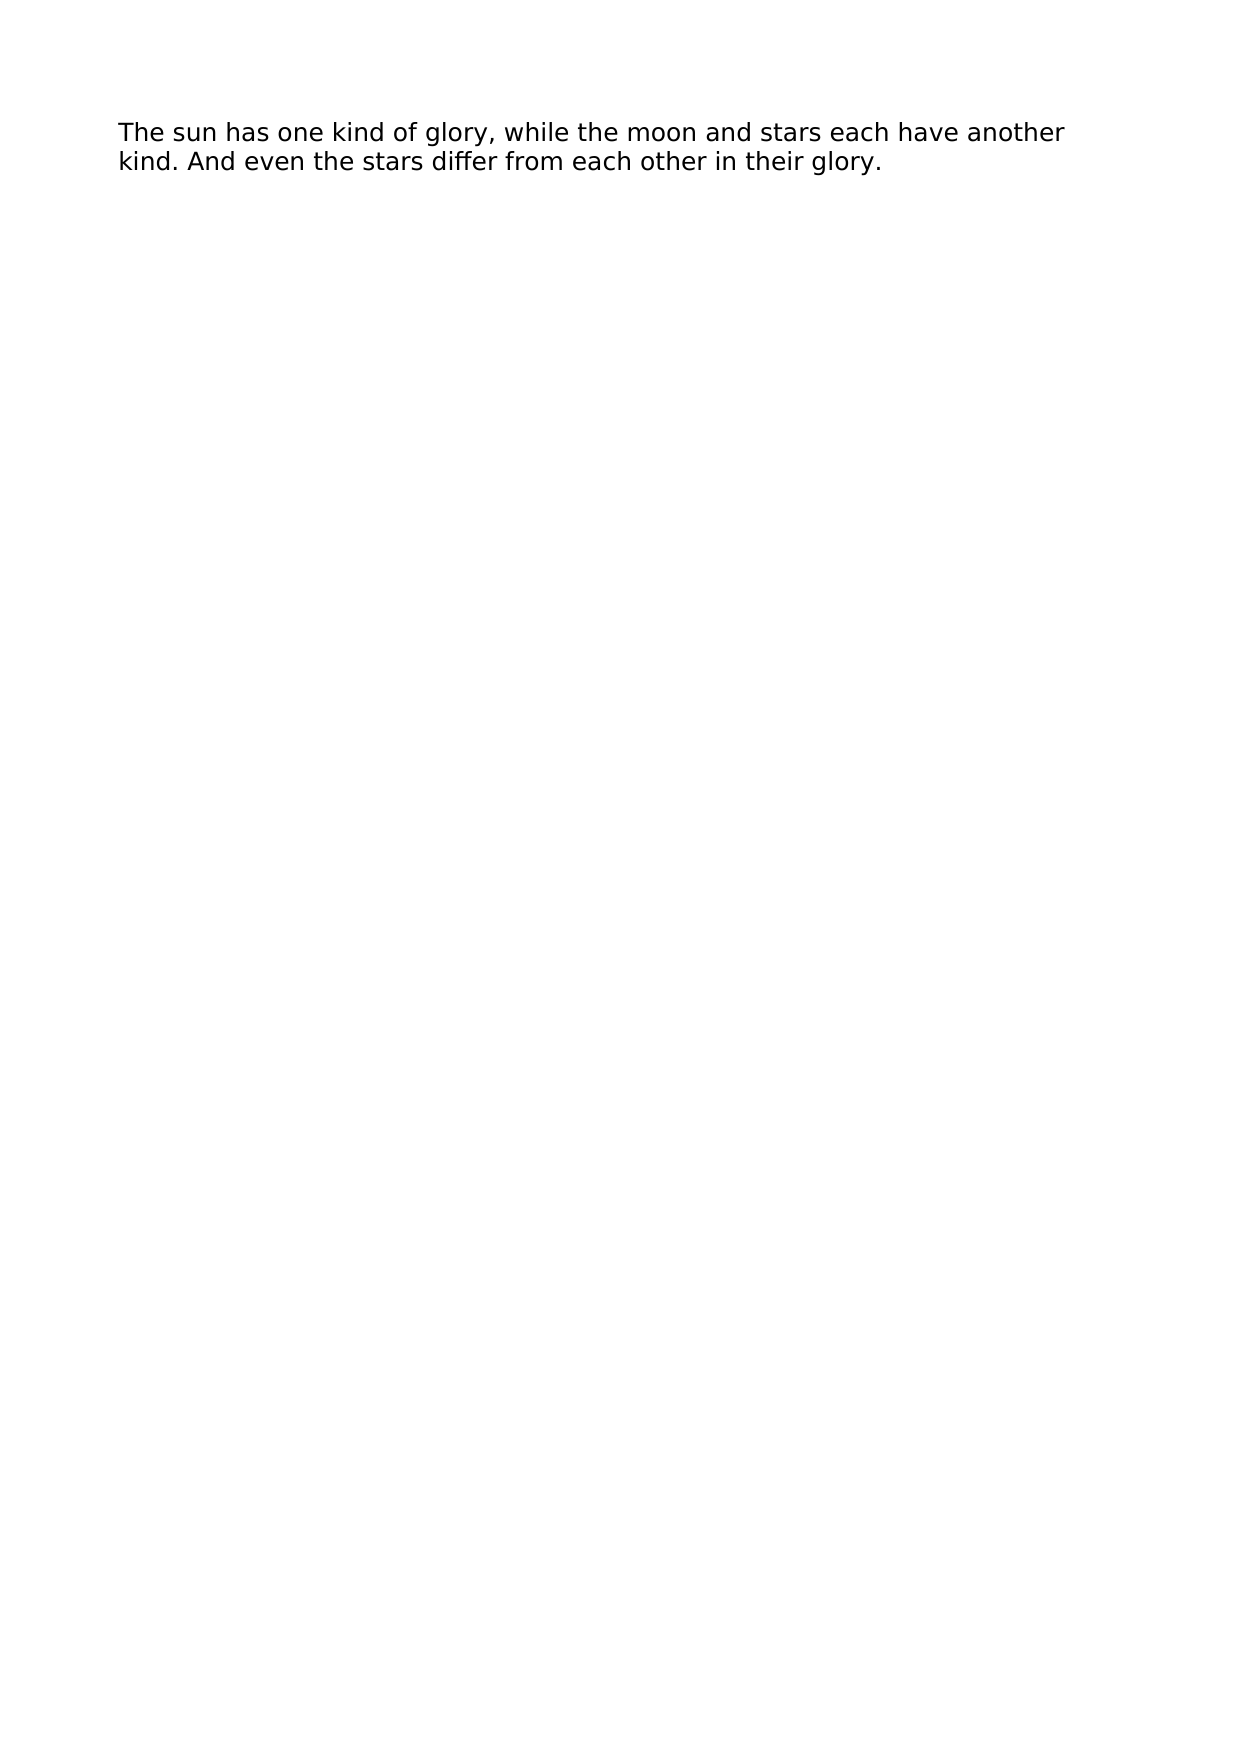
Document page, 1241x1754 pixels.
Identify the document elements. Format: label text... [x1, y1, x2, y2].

text The sun has one kind of glory, while the moon and stars each have another kind. And even the stars differ from each other in their glory. [118, 118, 1122, 176]
